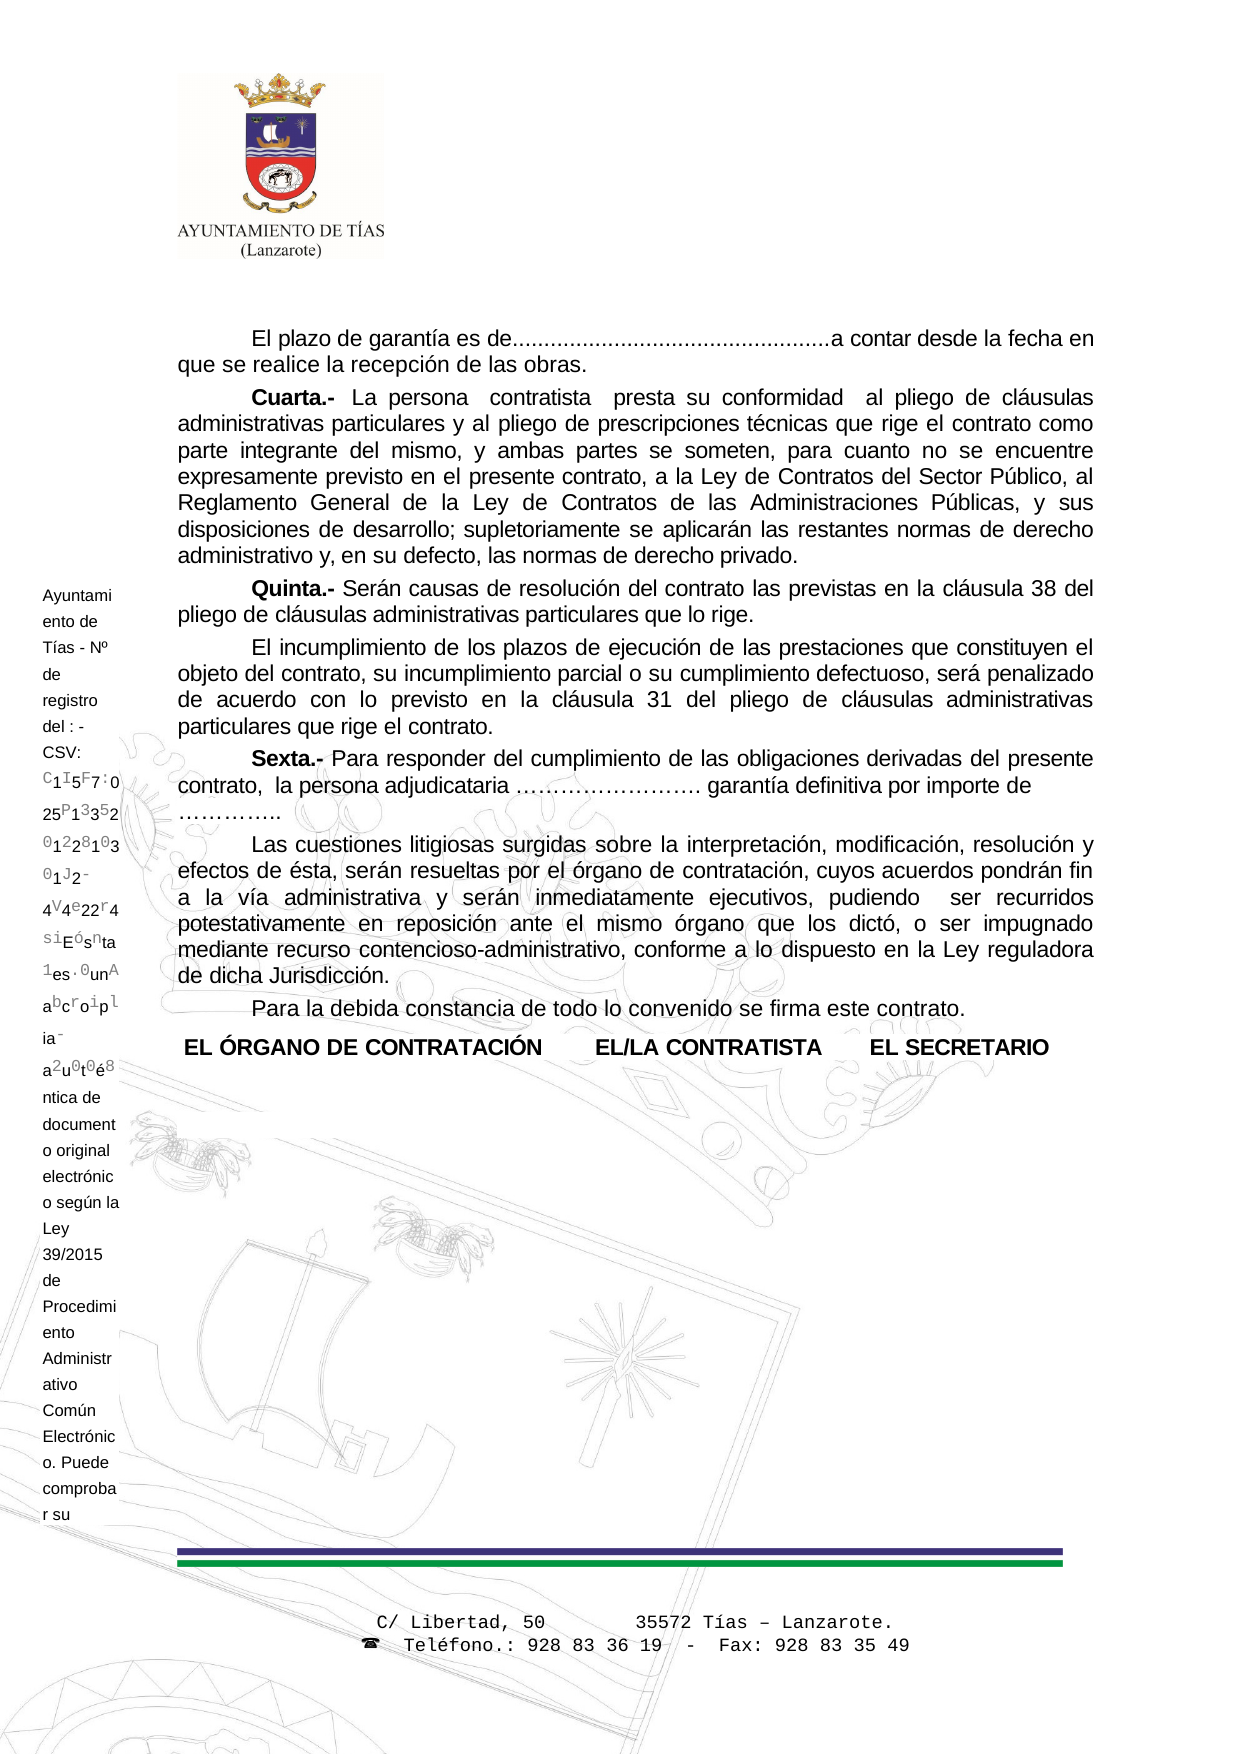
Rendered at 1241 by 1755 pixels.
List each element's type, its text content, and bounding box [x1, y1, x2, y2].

text Para la debida constancia de todo lo convenido se firma este contrato. [995, 995, 1182, 1021]
text Las cuestiones litigiosas surgidas sobre la interpretación, modificación, resolución y efectos de ésta, serán resueltas por el órgano de contratación, cuyos acuerdos pondrán fin a la vía administrativa y serán inmediatamente ejecutivos, pudiendo ser recurridos potestativamente en reposición ante el mismo órgano que los dictó, o ser impugnado mediante recurso contencioso-administrativo, conforme a lo dispuesto en la Ley reguladora de dicha Jurisdicción. [995, 831, 1094, 989]
text El plazo de garantía es de a contar desde la fecha en [251, 325, 1182, 351]
subtitle EL ÓRGANO DE CONTRATACIÓN EL/LA CONTRATISTA EL SECRETARIO [1049, 1034, 1182, 1060]
text ………….. [995, 798, 1182, 824]
text Ayuntamiento de Tías - Nº de registro del : - CSV: C1I5F7:025P133520122810301J2-4V4e22r4siEósnta 1es.0unAabcroiplia-a2u0t0é8ntica de documento original electrónico según la Ley 39/2015 de Procedimiento Administrativo Común Electrónico. Puede comprobar su autenticidad en: [42, 586, 119, 1525]
text Quinta.- Serán causas de resolución del contrato las previstas en la cláusula 38 del pliego de cláusulas administrativas particulares que lo rige. [177, 575, 1094, 627]
text C/ Libertad, 50 35572 Tías – Lanzarote. [995, 1613, 1108, 1634]
text Cuarta.- La persona contratista presta su conformidad al pliego de cláusulas administrativas particulares y al pliego de prescripciones técnicas que rige el contrato como parte integrante del mismo, y ambas partes se someten, para cuanto no se encuentre expresamente previsto en el presente contrato, a la Ley de Contratos del Sector Público, al Reglamento General de la Ley de Contratos de las Administraciones Públicas, y sus disposiciones de desarrollo; supletoriamente se aplicarán las restantes normas de derecho administrativo y, en su defecto, las normas de derecho privado. [177, 384, 1094, 568]
text  Teléfono.: 928 83 36 19 - Fax: 928 83 35 49 [995, 1634, 1108, 1657]
text El incumplimiento de los plazos de ejecución de las prestaciones que constituyen el objeto del contrato, su incumplimiento parcial o su cumplimiento defectuoso, será penalizado de acuerdo con lo previsto en la cláusula 31 del pliego de cláusulas administrativas particulares que rige el contrato. [177, 634, 1094, 739]
text Sexta.- Para responder del cumplimiento de las obligaciones derivadas del presente contrato, la persona adjudicataria ……………………. garantía definitiva por importe de [995, 745, 1094, 798]
text que se realice la recepción de las obras. [177, 351, 1182, 378]
